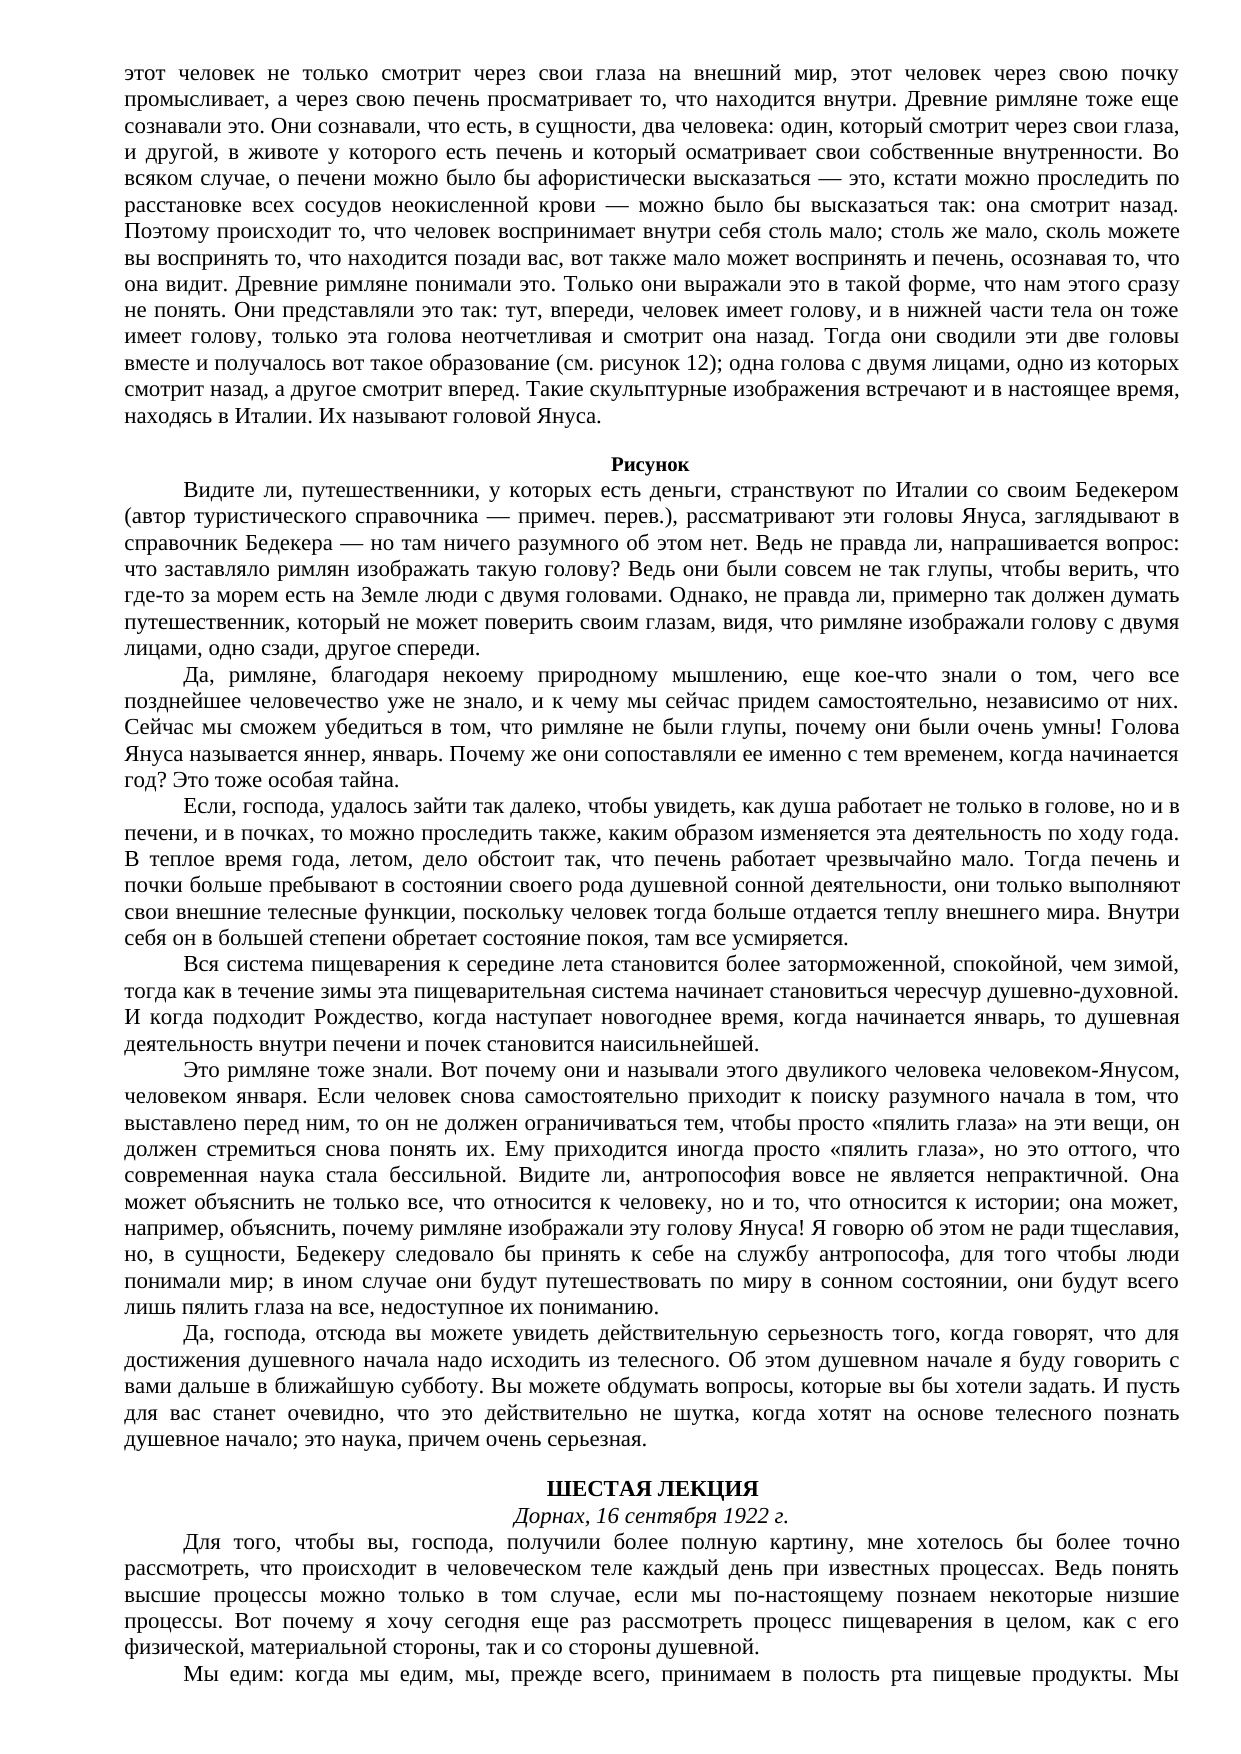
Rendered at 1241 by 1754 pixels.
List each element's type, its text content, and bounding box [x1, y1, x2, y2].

text Если, господа, удалось зайти так далеко, чтобы увидеть, как душа работает не только в голове, но и в печени, и в почках, то можно проследить также, каким образом изменяется эта деятельность по ходу года. В теплое время года, летом, дело обстоит так, что печень работает чрезвычайно мало. Тогда печень и почки больше пребывают в состоянии своего рода душевной сонной деятельности, они только выполняют свои внешние телесные функции, поскольку человек тогда больше отдается теплу внешнего мира. Внутри себя он в большей степени обретает состояние покоя, там все усмиряется. [124, 792, 1181, 951]
text Да, господа, отсюда вы можете увидеть действительную серьезность того, когда говорят, что для достижения душевного начала надо исходить из телесного. Об этом душевном начале я буду говорить с вами дальше в ближайшую субботу. Вы можете обдумать вопросы, которые вы бы хотели задать. И пусть для вас станет очевидно, что это действительно не шутка, когда хотят на основе телесного познать душевное начало; это наука, причем очень серьезная. [124, 1319, 1181, 1451]
text Дорнах, 16 сентября 1922 г. [124, 1502, 1181, 1528]
text Видите ли, путешественники, у которых есть деньги, странствуют по Италии со своим Бедекером (автор туристического справочника — примеч. перев.), рассматривают эти головы Януса, заглядывают в справочник Бедекера — но там ничего разумного об этом нет. Ведь не правда ли, напрашивается вопрос: что заставляло римлян изображать такую голову? Ведь они были совсем не так глупы, чтобы верить, что где-то за морем есть на Земле люди с двумя головами. Однако, не правда ли, примерно так должен думать путешественник, который не может поверить своим глазам, видя, что римляне изображали голову с двумя лицами, одно сзади, другое спереди. [124, 476, 1181, 661]
text этот человек не только смотрит через свои глаза на внешний мир, этот человек через свою почку промысливает, а через свою печень просматривает то, что находится внутри. Древние римляне тоже еще сознавали это. Они сознавали, что есть, в сущности, два человека: один, который смотрит через свои глаза, и другой, в животе у которого есть печень и который осматривает свои собственные внутренности. Во всяком случае, о печени можно было бы афористически высказаться — это, кстати можно проследить по расстановке всех сосудов неокисленной крови — можно было бы высказаться так: она смотрит назад. Поэтому происходит то, что человек воспринимает внутри себя столь мало; столь же мало, сколь можете вы воспринять то, что находится позади вас, вот также мало может воспринять и печень, осознавая то, что она видит. Древние римляне понимали это. Только они выражали это в такой форме, что нам этого сразу не понять. Они представляли это так: тут, впереди, человек имеет голову, и в нижней части тела он тоже имеет голову, только эта голова неотчетливая и смотрит она назад. Тогда они сводили эти две головы вместе и получалось вот такое образование (см. рисунок 12); одна голова с двумя лицами, одно из которых смотрит назад, а другое смотрит вперед. Такие скульптурные изображения встречают и в настоящее время, находясь в Италии. Их называют головой Януса. [124, 59, 1181, 428]
text Да, римляне, благодаря некоему природному мышлению, еще кое-что знали о том, чего все позднейшее человечество уже не знало, и к чему мы сейчас придем самостоятельно, независимо от них. Сейчас мы сможем убедиться в том, что римляне не были глупы, почему они были очень умны! Голова Януса называется яннер, январь. Почему же они сопоставляли ее именно с тем временем, когда начинается год? Это тоже особая тайна. [124, 661, 1181, 792]
text Вся система пищеварения к середине лета становится более заторможенной, спокойной, чем зимой, тогда как в течение зимы эта пищеварительная система начинает становиться чересчур душевно-духовной. И когда подходит Рождество, когда наступает новогоднее время, когда начинается январь, то душевная деятельность внутри печени и почек становится наисильнейшей. [124, 951, 1181, 1056]
text ШЕСТАЯ ЛЕКЦИЯ [124, 1475, 1181, 1502]
text Рисунок [124, 452, 1181, 476]
text Это римляне тоже знали. Вот почему они и называли этого двуликого человека человеком-Янусом, человеком января. Если человек снова самостоятельно приходит к поиску разумного начала в том, что выставлено перед ним, то он не должен ограничиваться тем, чтобы просто «пялить глаза» на эти вещи, он должен стремиться снова понять их. Ему приходится иногда просто «пялить глаза», но это оттого, что современная наука стала бессильной. Видите ли, антропософия вовсе не является непрактичной. Она может объяснить не только все, что относится к человеку, но и то, что относится к истории; она может, например, объяснить, почему римляне изображали эту голову Януса! Я говорю об этом не ради тщеславия, но, в сущности, Бедекеру следовало бы принять к себе на службу антропософа, для того чтобы люди понимали мир; в ином случае они будут путешествовать по миру в сонном состоянии, они будут всего лишь пялить глаза на все, недоступное их пониманию. [124, 1056, 1181, 1319]
text Для того, чтобы вы, господа, получили более полную картину, мне хотелось бы более точно рассмотреть, что происходит в человеческом теле каждый день при известных процессах. Ведь понять высшие процессы можно только в том случае, если мы по-настоящему познаем некоторые низшие процессы. Вот почему я хочу сегодня еще раз рассмотреть процесс пищеварения в целом, как с его физической, материальной стороны, так и со стороны душевной. [124, 1528, 1181, 1660]
text Мы едим: когда мы едим, мы, прежде всего, принимаем в полость рта пищевые продукты. Мы [124, 1660, 1181, 1686]
